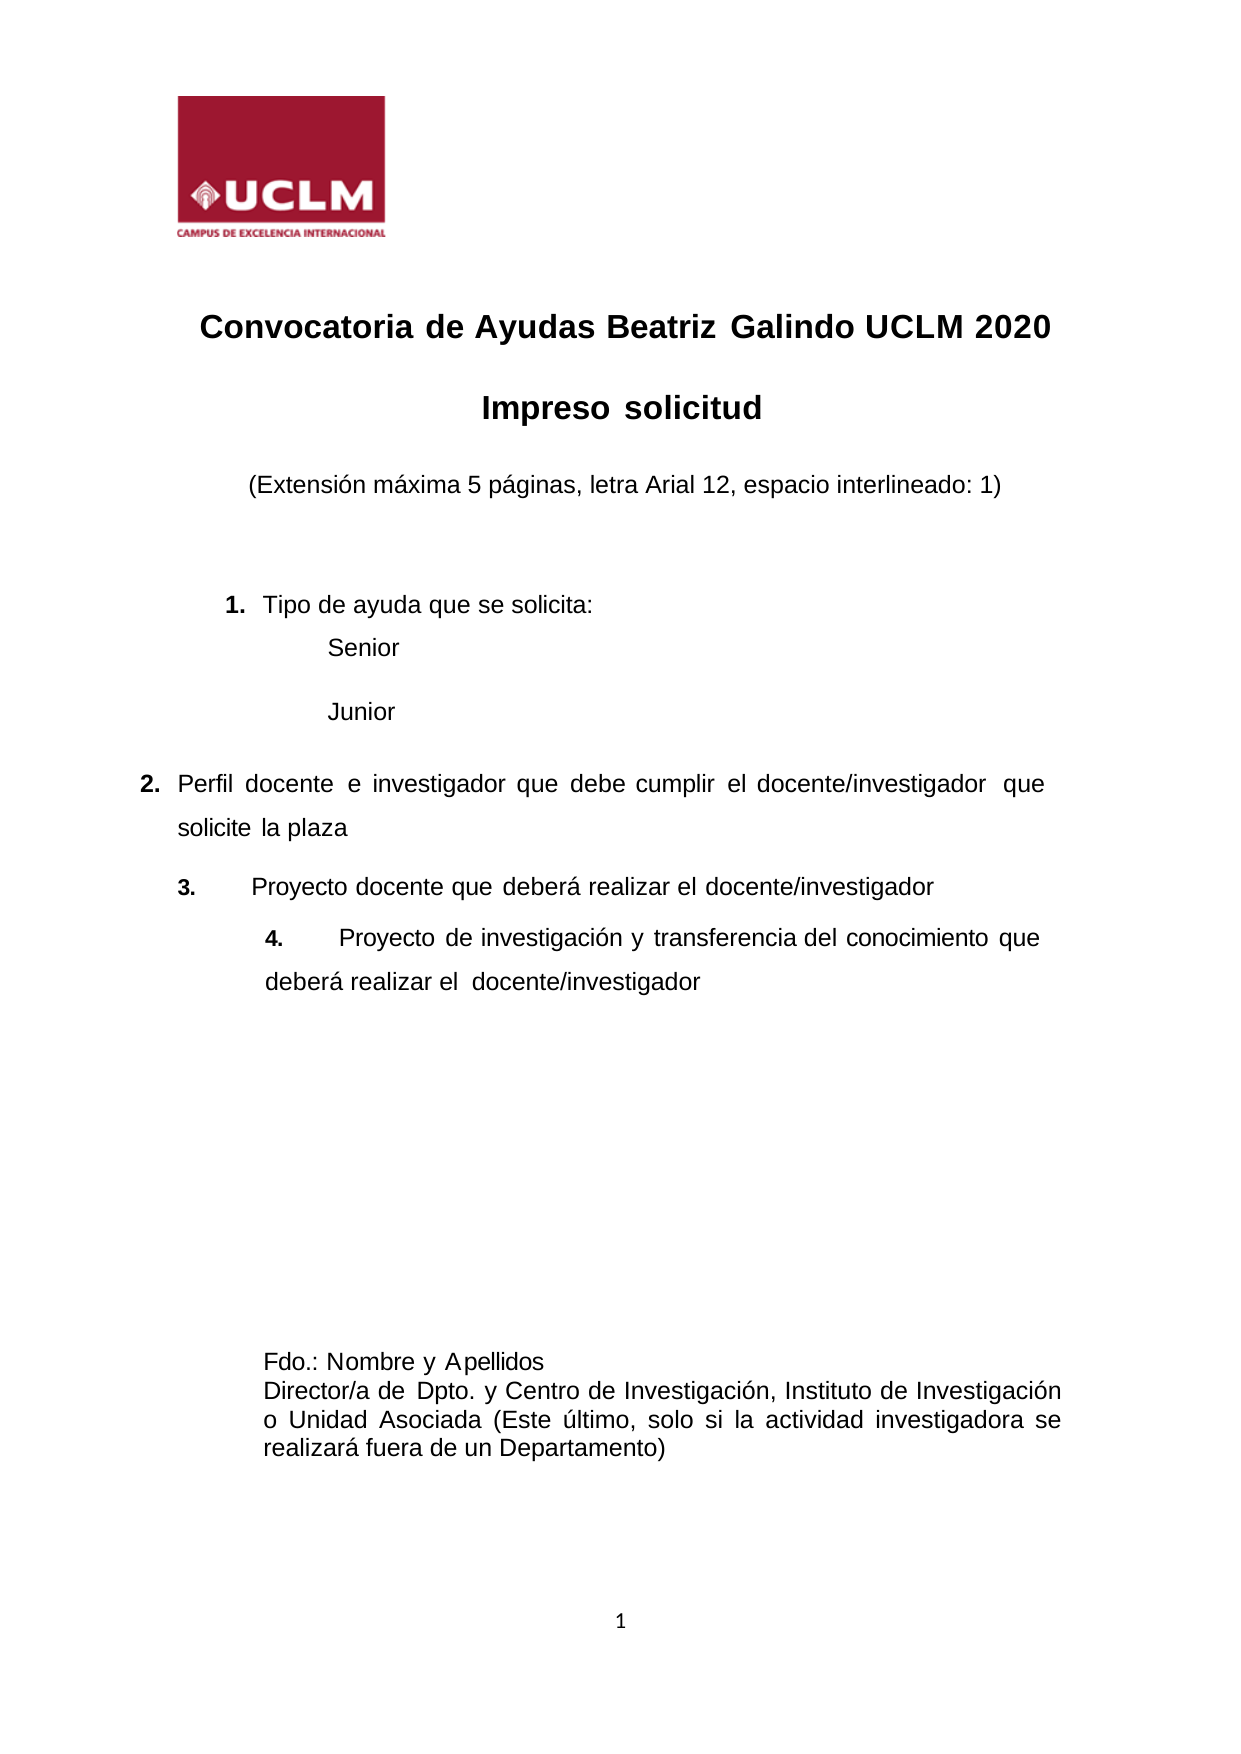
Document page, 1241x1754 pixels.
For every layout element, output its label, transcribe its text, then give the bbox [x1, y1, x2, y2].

text (Extensión máxima 5 páginas, letra Arial 12, espacio interlineado: 1) [188, 469, 1063, 498]
text Director/a de Dpto. y Centro de Investigación, Instituto de Investigación o Unidad Asociada (Este último, solo si la actividad investigadora se realizará fuera de un Departamento) [263, 1376, 1063, 1462]
list Perfil docente e investigador que debe cumplir el docente/investigador que solicite la plaza [140, 769, 1046, 841]
text Senior [252, 633, 1063, 662]
text Impreso solicitud [188, 388, 1063, 427]
list Proyecto docente que deberá realizar el docente/investigador [177, 872, 1046, 901]
text Junior [252, 697, 1063, 726]
text Convocatoria de Ayudas Beatriz Galindo UCLM 2020 [188, 307, 1063, 346]
list Proyecto de investigación y transferencia del conocimiento que deberá realizar el docente/investigador [265, 923, 1046, 995]
list Tipo de ayuda que se solicita: [225, 590, 1063, 619]
text Fdo.: Nombre y Apellidos [263, 1347, 1063, 1376]
